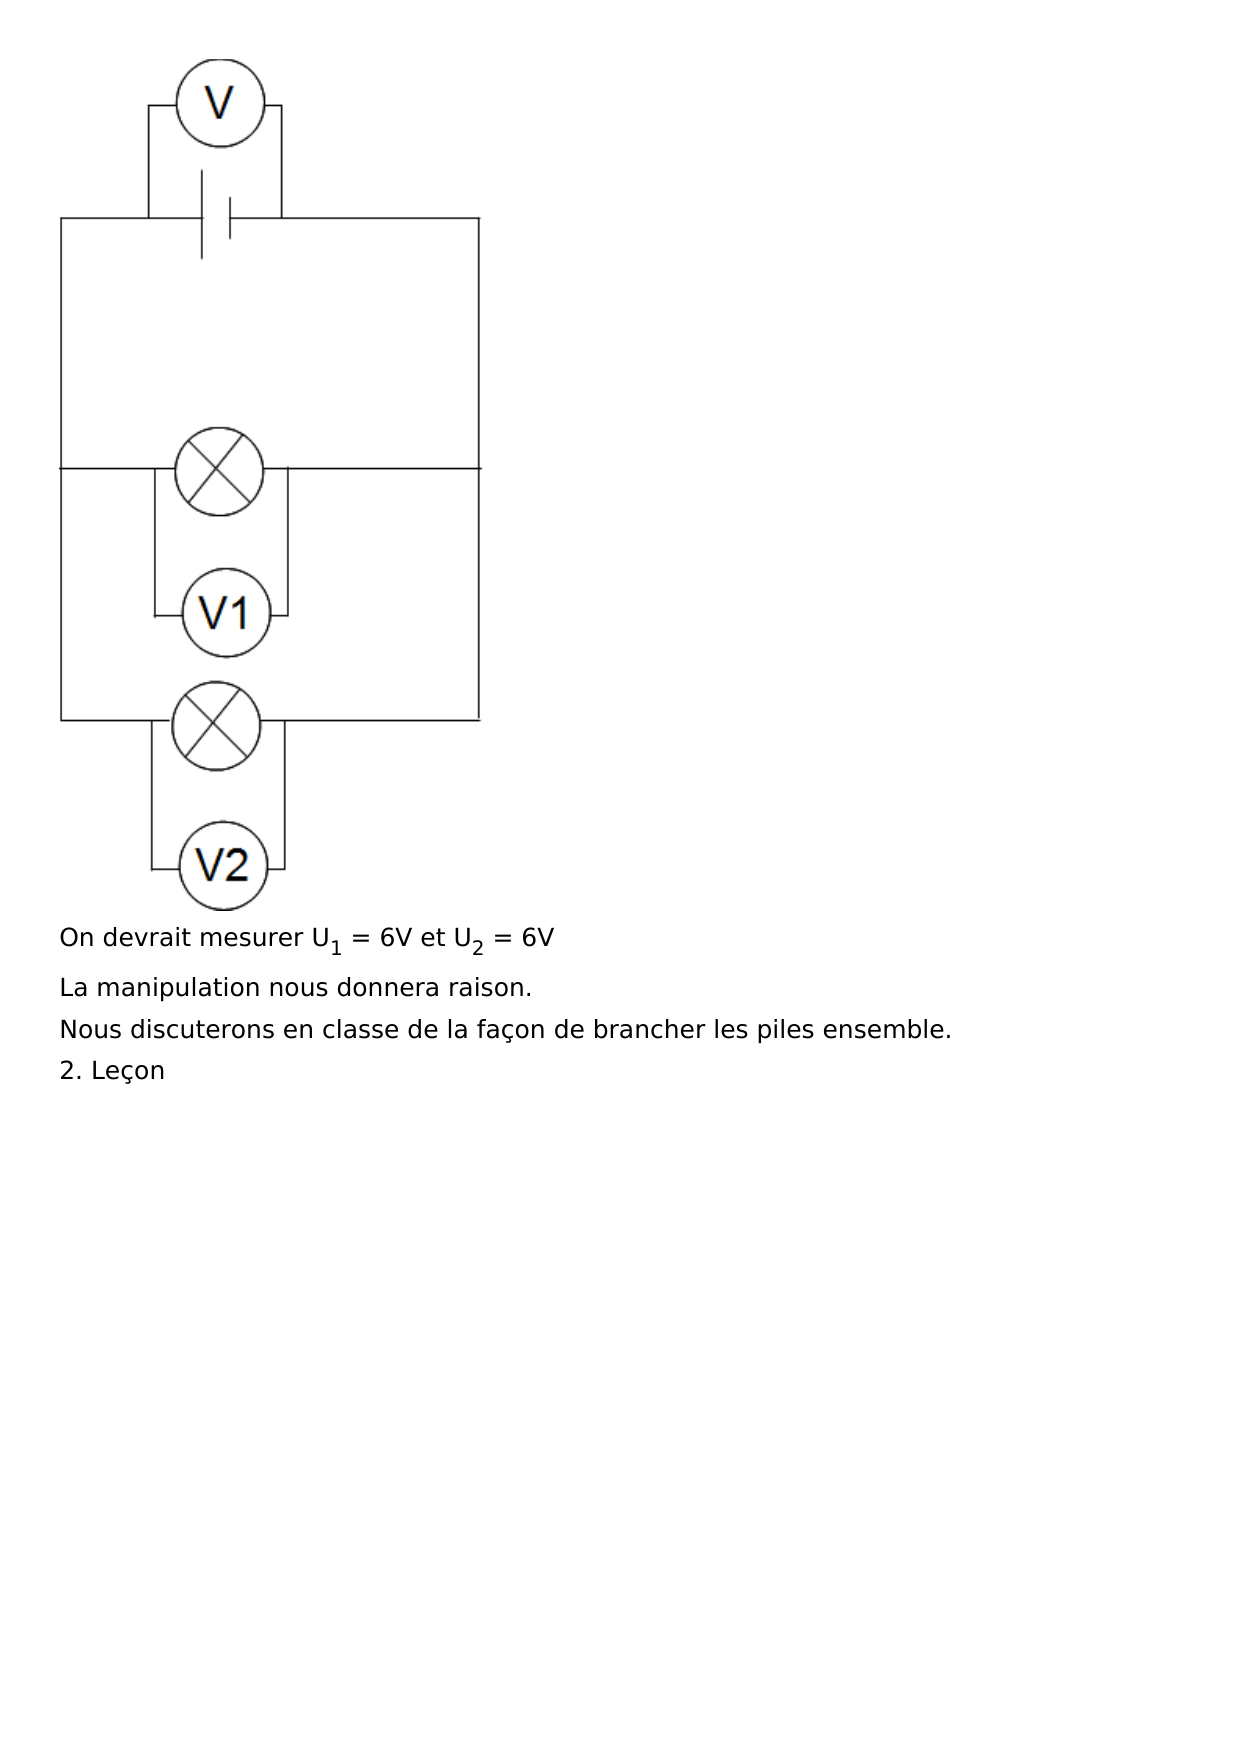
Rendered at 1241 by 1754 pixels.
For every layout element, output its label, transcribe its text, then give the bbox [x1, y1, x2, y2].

text La manipulation nous donnera raison. [59, 973, 1181, 1002]
text 2. Leçon [59, 1057, 1181, 1086]
picture [59, 59, 483, 911]
text On devrait mesurer U1 = 6V et U2 = 6V [59, 923, 1181, 961]
text Nous discuterons en classe de la façon de brancher les piles ensemble. [59, 1015, 1181, 1044]
